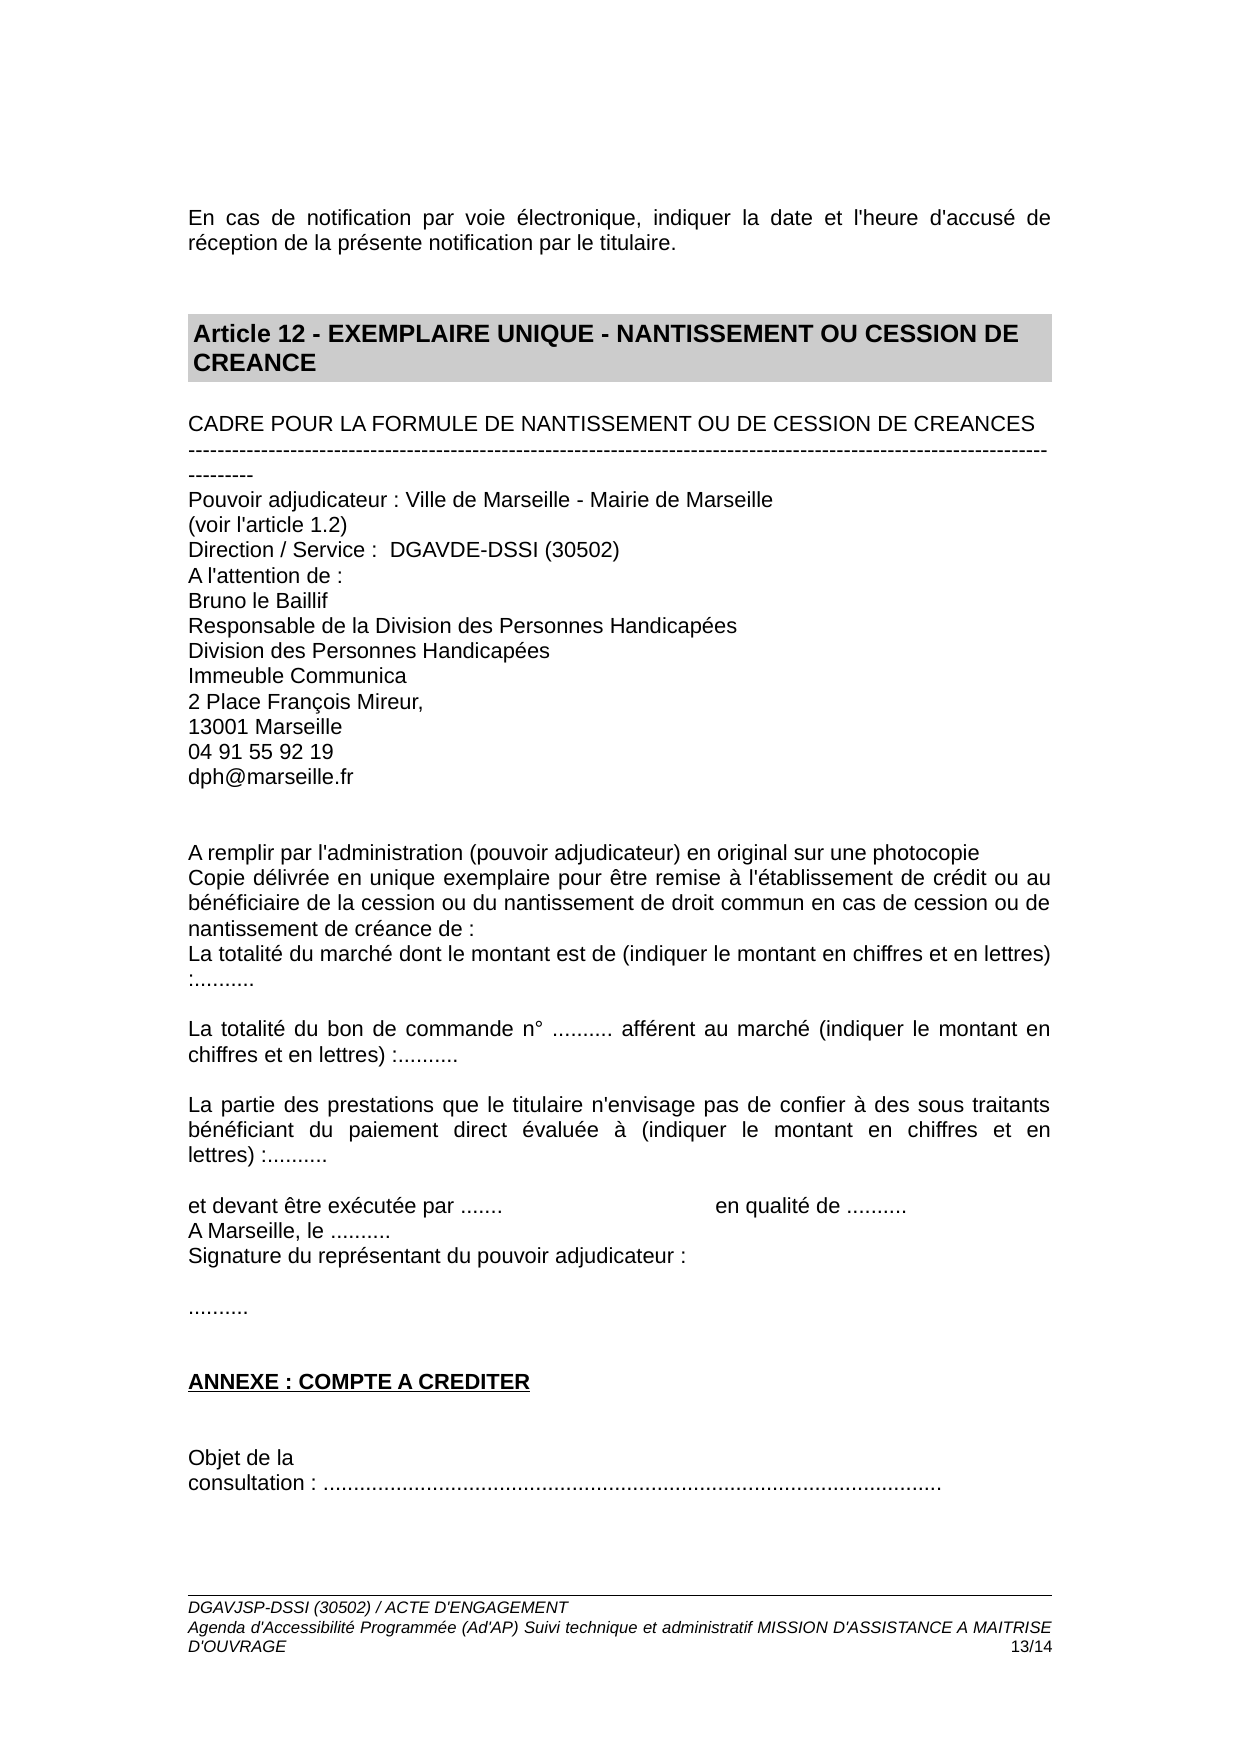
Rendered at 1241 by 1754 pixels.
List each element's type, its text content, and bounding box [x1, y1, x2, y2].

text ------------------------------------------------------------------------------------------------------------------------------- [188, 436, 1052, 487]
text .......... [188, 1293, 1052, 1319]
text CADRE POUR LA FORMULE DE NANTISSEMENT OU DE CESSION DE CREANCES [188, 411, 1052, 436]
text 04 91 55 92 19 [188, 739, 1052, 764]
text Direction / Service : DGAVDE-DSSI (30502) [188, 537, 1052, 562]
text Bruno le Baillif [188, 588, 1052, 613]
subtitle EXEMPLAIRE UNIQUE - NANTISSEMENT OU CESSION DE CREANCE [190, 316, 1050, 380]
text La totalité du bon de commande n° .......... afférent au marché (indiquer le montant en chiffres et en lettres) :.......... [188, 1016, 1052, 1067]
text Immeuble Communica [188, 663, 1052, 688]
text et devant être exécutée par ....... en qualité de .......... [188, 1193, 1052, 1218]
text 13001 Marseille [188, 714, 1052, 739]
text (voir l'article 1.2) [188, 512, 1052, 537]
text Signature du représentant du pouvoir adjudicateur : [188, 1243, 1052, 1268]
text ANNEXE : COMPTE A CREDITER [188, 1369, 1052, 1394]
text Copie délivrée en unique exemplaire pour être remise à l'établissement de crédit ou au bénéficiaire de la cession ou du nantissement de droit commun en cas de cession ou de nantissement de créance de : [188, 865, 1052, 941]
text Responsable de la Division des Personnes Handicapées [188, 613, 1052, 638]
text La totalité du marché dont le montant est de (indiquer le montant en chiffres et en lettres) :.......... [188, 941, 1052, 991]
text dph@marseille.fr [188, 764, 1052, 789]
text Pouvoir adjudicateur : Ville de Marseille - Mairie de Marseille [188, 487, 1052, 512]
text En cas de notification par voie électronique, indiquer la date et l'heure d'accusé de réception de la présente notification par le titulaire. [188, 204, 1052, 255]
text La partie des prestations que le titulaire n'envisage pas de confier à des sous traitants bénéficiant du paiement direct évaluée à (indiquer le montant en chiffres et en lettres) :.......... [188, 1092, 1052, 1167]
text Division des Personnes Handicapées [188, 638, 1052, 663]
text A l'attention de : [188, 562, 1052, 588]
text A remplir par l'administration (pouvoir adjudicateur) en original sur une photocopie [188, 840, 1052, 865]
text Objet de la consultation : ...................................................................................................... [188, 1445, 1052, 1495]
text A Marseille, le .......... [188, 1218, 1052, 1243]
text 2 Place François Mireur, [188, 688, 1052, 714]
